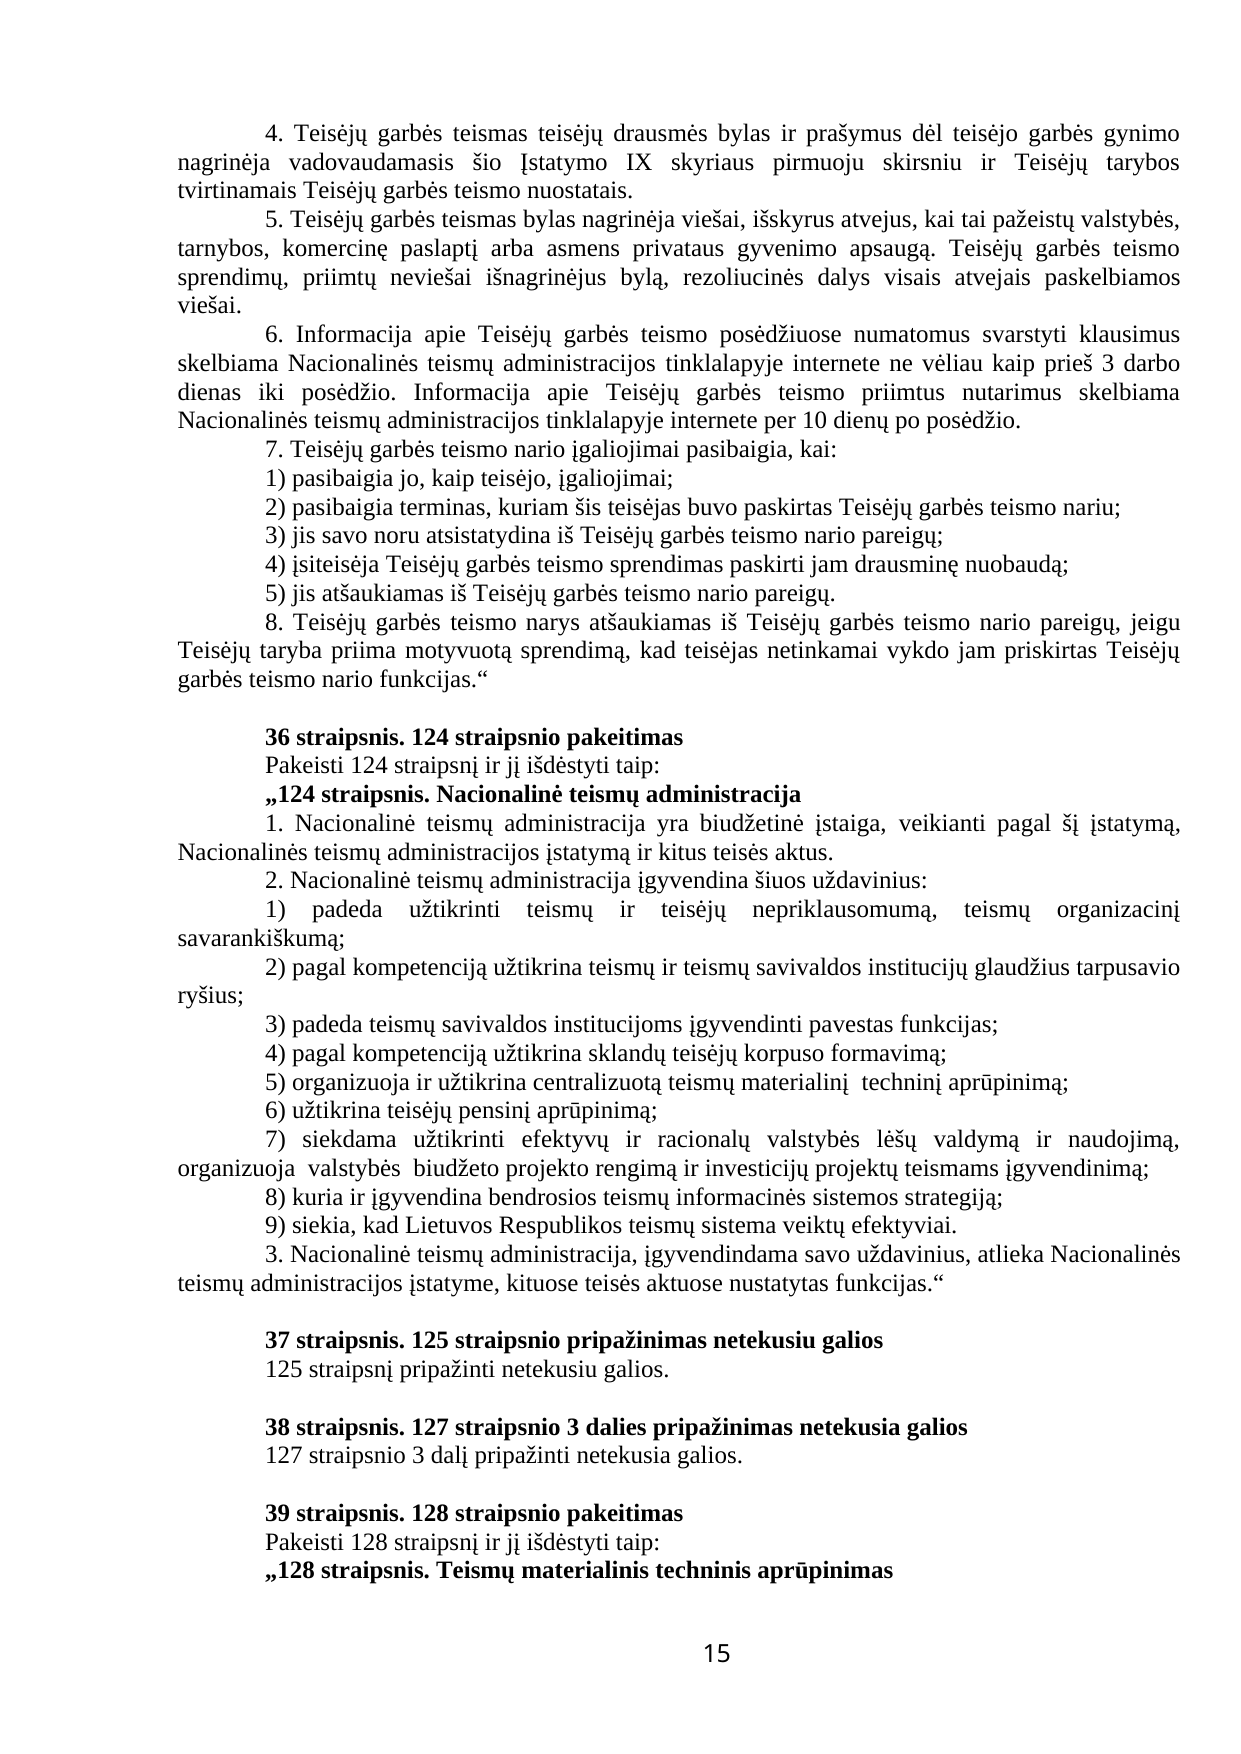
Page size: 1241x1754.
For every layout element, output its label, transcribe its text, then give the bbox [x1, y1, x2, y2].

text 2) pagal kompetenciją užtikrina teismų ir teismų savivaldos institucijų glaudžius tarpusavio ryšius; [177, 952, 1181, 1009]
text 127 straipsnio 3 dalį pripažinti netekusia galios. [177, 1441, 1181, 1469]
text 7) siekdama užtikrinti efektyvų ir racionalų valstybės lėšų valdymą ir naudojimą, organizuoja valstybės biudžeto projekto rengimą ir investicijų projektų teismams įgyvendinimą; [177, 1124, 1181, 1182]
text 4. Teisėjų garbės teismas teisėjų drausmės bylas ir prašymus dėl teisėjo garbės gynimo nagrinėja vadovaudamasis šio Įstatymo IX skyriaus pirmuoju skirsniu ir Teisėjų tarybos tvirtinamais Teisėjų garbės teismo nuostatais. [177, 118, 1181, 204]
text Pakeisti 128 straipsnį ir jį išdėstyti taip: [177, 1527, 1181, 1556]
text 5. Teisėjų garbės teismas bylas nagrinėja viešai, išskyrus atvejus, kai tai pažeistų valstybės, tarnybos, komercinę paslaptį arba asmens privataus gyvenimo apsaugą. Teisėjų garbės teismo sprendimų, priimtų neviešai išnagrinėjus bylą, rezoliucinės dalys visais atvejais paskelbiamos viešai. [177, 204, 1181, 319]
text „128 straipsnis. Teismų materialinis techninis aprūpinimas [177, 1556, 1181, 1584]
text 1) padeda užtikrinti teismų ir teisėjų nepriklausomumą, teismų organizacinį savarankiškumą; [177, 894, 1181, 952]
text 6. Informacija apie Teisėjų garbės teismo posėdžiuose numatomus svarstyti klausimus skelbiama Nacionalinės teismų administracijos tinklalapyje internete ne vėliau kaip prieš 3 darbo dienas iki posėdžio. Informacija apie Teisėjų garbės teismo priimtus nutarimus skelbiama Nacionalinės teismų administracijos tinklalapyje internete per 10 dienų po posėdžio. [177, 319, 1181, 434]
text 3) jis savo noru atsistatydina iš Teisėjų garbės teismo nario pareigų; [177, 521, 1181, 549]
text 125 straipsnį pripažinti netekusiu galios. [177, 1354, 1181, 1383]
text 38 straipsnis. 127 straipsnio 3 dalies pripažinimas netekusia galios [177, 1412, 1181, 1441]
text 2) pasibaigia terminas, kuriam šis teisėjas buvo paskirtas Teisėjų garbės teismo nariu; [177, 492, 1181, 521]
text 6) užtikrina teisėjų pensinį aprūpinimą; [177, 1096, 1181, 1124]
text 7. Teisėjų garbės teismo nario įgaliojimai pasibaigia, kai: [177, 434, 1181, 463]
text Pakeisti 124 straipsnį ir jį išdėstyti taip: [177, 751, 1181, 779]
text 8) kuria ir įgyvendina bendrosios teismų informacinės sistemos strategiją; [177, 1182, 1181, 1211]
text 3) padeda teismų savivaldos institucijoms įgyvendinti pavestas funkcijas; [177, 1009, 1181, 1038]
text 36 straipsnis. 124 straipsnio pakeitimas [177, 722, 1181, 751]
text 8. Teisėjų garbės teismo narys atšaukiamas iš Teisėjų garbės teismo nario pareigų, jeigu Teisėjų taryba priima motyvuotą sprendimą, kad teisėjas netinkamai vykdo jam priskirtas Teisėjų garbės teismo nario funkcijas.“ [177, 607, 1181, 693]
text „124 straipsnis. Nacionalinė teismų administracija [177, 779, 1181, 808]
text 3. Nacionalinė teismų administracija, įgyvendindama savo uždavinius, atlieka Nacionalinės teismų administracijos įstatyme, kituose teisės aktuose nustatytas funkcijas.“ [177, 1239, 1181, 1297]
text 1) pasibaigia jo, kaip teisėjo, įgaliojimai; [177, 463, 1181, 492]
text 1. Nacionalinė teismų administracija yra biudžetinė įstaiga, veikianti pagal šį įstatymą, Nacionalinės teismų administracijos įstatymą ir kitus teisės aktus. [177, 808, 1181, 866]
text 2. Nacionalinė teismų administracija įgyvendina šiuos uždavinius: [177, 866, 1181, 894]
text 9) siekia, kad Lietuvos Respublikos teismų sistema veiktų efektyviai. [177, 1211, 1181, 1239]
text 37 straipsnis. 125 straipsnio pripažinimas netekusiu galios [177, 1326, 1181, 1354]
text 5) jis atšaukiamas iš Teisėjų garbės teismo nario pareigų. [177, 578, 1181, 607]
text 39 straipsnis. 128 straipsnio pakeitimas [177, 1498, 1181, 1527]
text 4) pagal kompetenciją užtikrina sklandų teisėjų korpuso formavimą; [177, 1038, 1181, 1067]
text 4) įsiteisėja Teisėjų garbės teismo sprendimas paskirti jam drausminę nuobaudą; [177, 549, 1181, 578]
text 5) organizuoja ir užtikrina centralizuotą teismų materialinį techninį aprūpinimą; [177, 1067, 1181, 1096]
